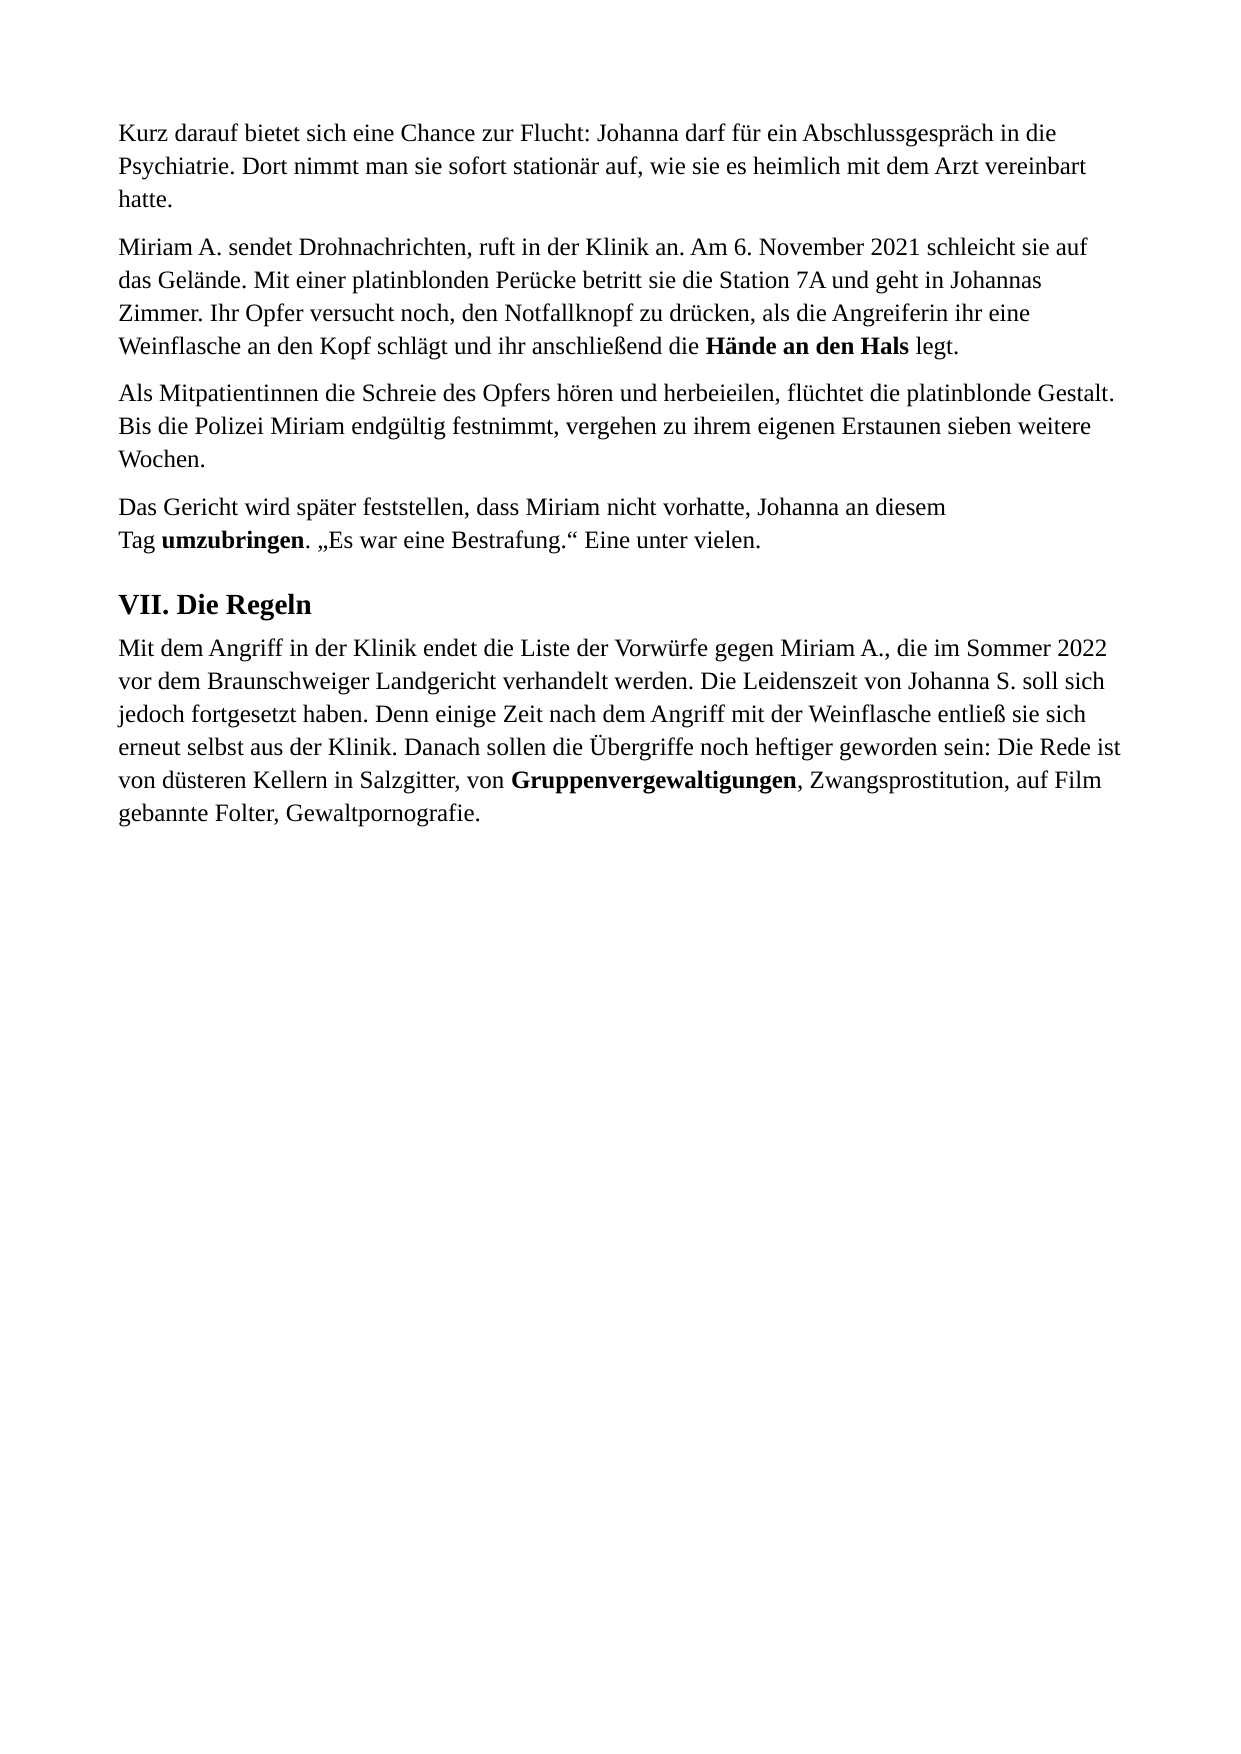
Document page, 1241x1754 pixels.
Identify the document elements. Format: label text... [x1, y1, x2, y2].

text Miriam A. sendet Drohnachrichten, ruft in der Klinik an. Am 6. November 2021 schleicht sie auf das Gelände. Mit einer platinblonden Perücke betritt sie die Station 7A und geht in Johannas Zimmer. Ihr Opfer versucht noch, den Notfallknopf zu drücken, als die Angreiferin ihr eine Weinflasche an den Kopf schlägt und ihr anschließend die Hände an den Hals legt. [118, 232, 1122, 359]
subtitle VII. Die Regeln [118, 587, 1122, 621]
text Als Mitpatientinnen die Schreie des Opfers hören und herbeieilen, flüchtet die platinblonde Gestalt. Bis die Polizei Miriam endgültig festnimmt, vergehen zu ihrem eigenen Erstaunen sieben weitere Wochen. [118, 378, 1122, 473]
text Kurz darauf bietet sich eine Chance zur Flucht: Johanna darf für ein Abschlussgespräch in die Psychiatrie. Dort nimmt man sie sofort stationär auf, wie sie es heimlich mit dem Arzt vereinbart hatte. [118, 118, 1122, 213]
text Mit dem Angriff in der Klinik endet die Liste der Vorwürfe gegen Miriam A., die im Sommer 2022 vor dem Braunschweiger Landgericht verhandelt werden. Die Leidenszeit von Johanna S. soll sich jedoch fortgesetzt haben. Denn einige Zeit nach dem Angriff mit der Weinflasche entließ sie sich erneut selbst aus der Klinik. Danach sollen die Übergriffe noch heftiger geworden sein: Die Rede ist von düsteren Kellern in Salzgitter, von Gruppenvergewaltigungen, Zwangsprostitution, auf Film gebannte Folter, Gewaltpornografie. [118, 633, 1122, 827]
text Das Gericht wird später feststellen, dass Miriam nicht vorhatte, Johanna an diesem Tag umzubringen. „Es war eine Bestrafung.“ Eine unter vielen. [118, 492, 1122, 554]
